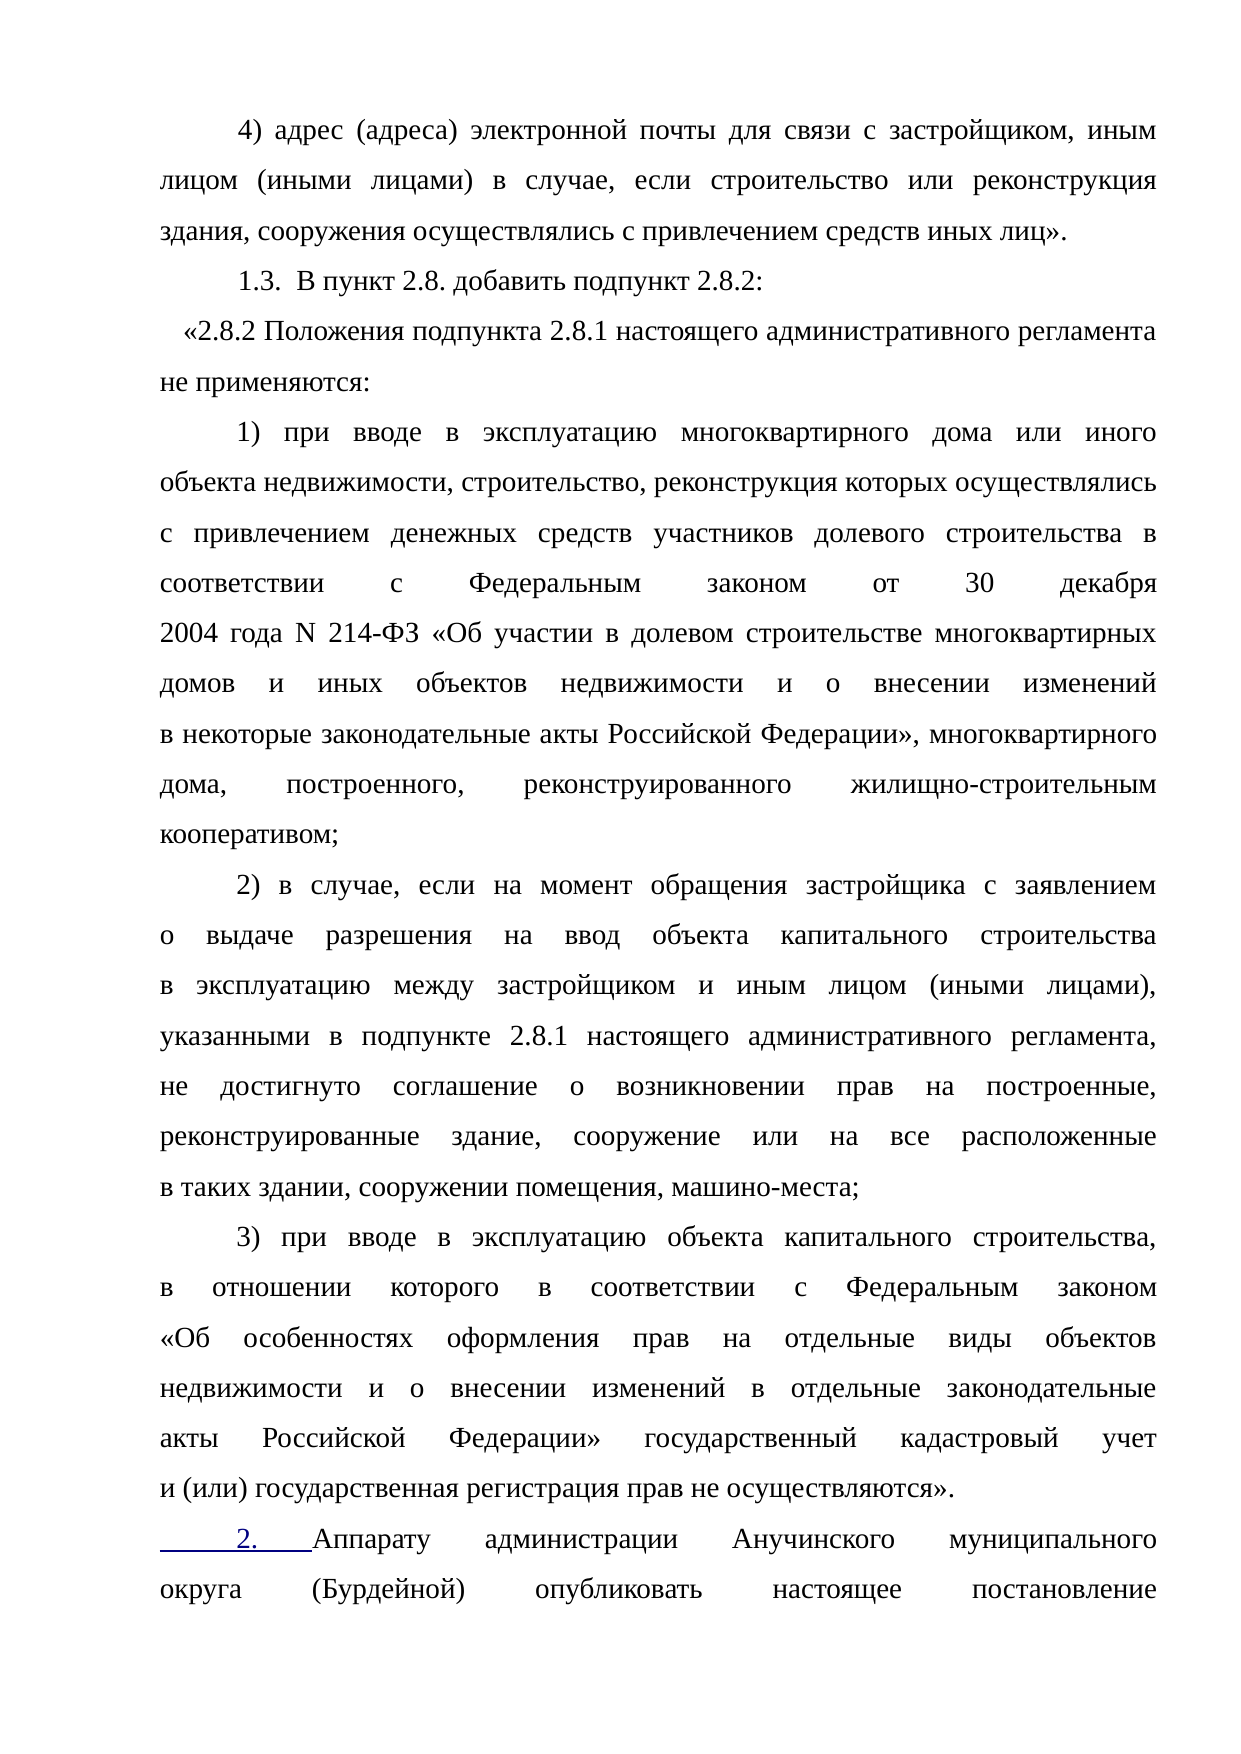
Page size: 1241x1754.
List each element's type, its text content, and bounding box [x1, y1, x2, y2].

text 2) в случае, если на момент обращения застройщика с заявлением о выдаче разрешения на ввод объекта капитального строительства в эксплуатацию между застройщиком и иным лицом (иными лицами), указанными в подпункте 2.8.1 настоящего административного регламента, не достигнуто соглашение о возникновении прав на построенные, реконструированные здание, сооружение или на все расположенные в таких здании, сооружении помещения, машино-места; [159, 867, 1157, 1202]
text 1.3. В пункт 2.8. добавить подпункт 2.8.2: [159, 263, 1157, 297]
text 2. Аппарату администрации Анучинского муниципального округа (Бурдейной) опубликовать настоящее постановление [159, 1521, 1157, 1605]
text 4) адрес (адреса) электронной почты для связи с застройщиком, иным лицом (иными лицами) в случае, если строительство или реконструкция здания, сооружения осуществлялись с привлечением средств иных лиц». [159, 112, 1157, 246]
text 3) при вводе в эксплуатацию объекта капитального строительства, в отношении которого в соответствии с Федеральным законом «Об особенностях оформления прав на отдельные виды объектов недвижимости и о внесении изменений в отдельные законодательные акты Российской Федерации» государственный кадастровый учет и (или) государственная регистрация прав не осуществляются». [159, 1219, 1157, 1504]
text «2.8.2 Положения подпункта 2.8.1 настоящего административного регламента не применяются: [159, 313, 1157, 397]
text 1) при вводе в эксплуатацию многоквартирного дома или иного объекта недвижимости, строительство, реконструкция которых осуществлялись с привлечением денежных средств участников долевого строительства в соответствии с Федеральным законом от 30 декабря 2004 года N 214-ФЗ «Об участии в долевом строительстве многоквартирных домов и иных объектов недвижимости и о внесении изменений в некоторые законодательные акты Российской Федерации», многоквартирного дома, построенного, реконструированного жилищно-строительным кооперативом; [159, 414, 1157, 850]
